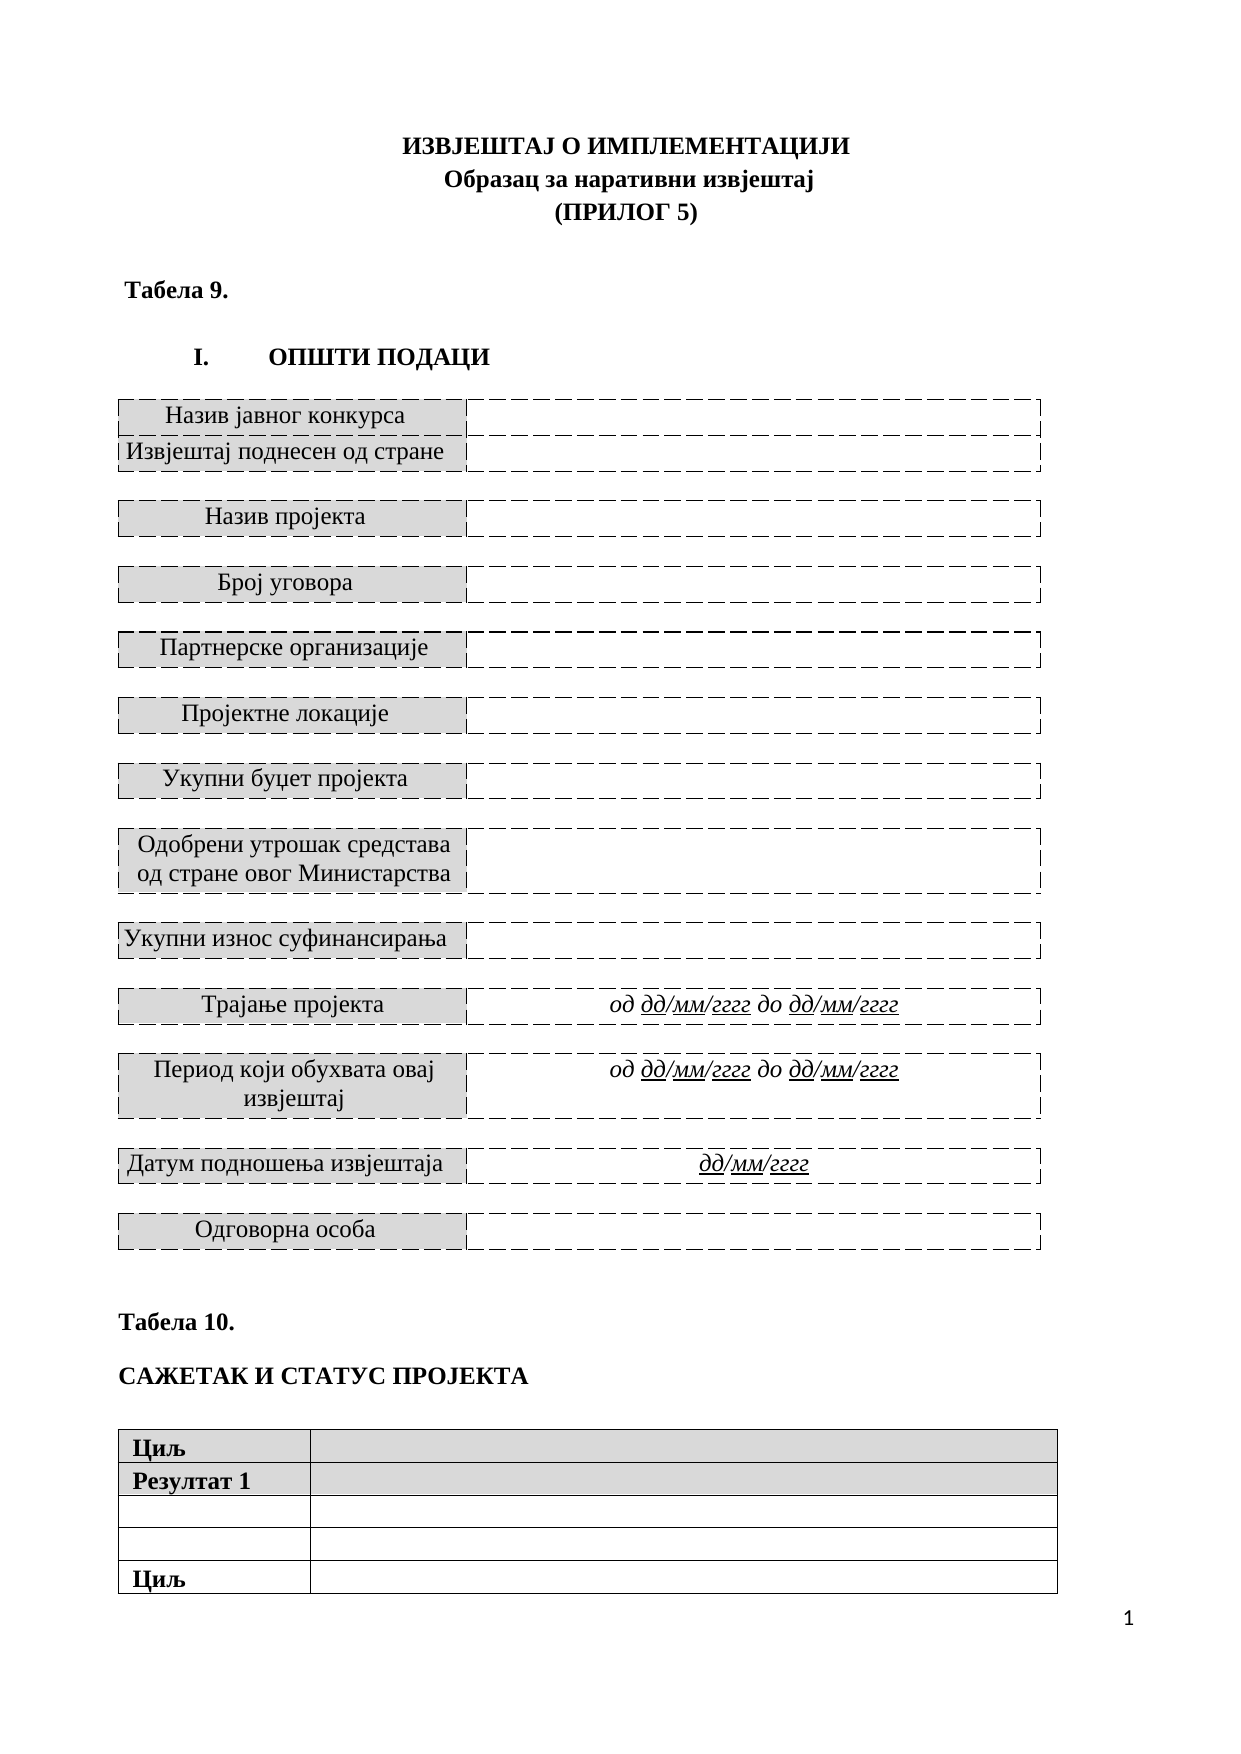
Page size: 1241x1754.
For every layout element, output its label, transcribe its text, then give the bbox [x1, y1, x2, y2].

list ОПШТИ ПОДАЦИ [193, 342, 1134, 370]
text Табела 10. [118, 1307, 1134, 1336]
table_cell Циљ [119, 1561, 310, 1593]
table_header од дд/мм/гггг до дд/мм/гггг [467, 1053, 1041, 1118]
table_cell Извјештај поднесен од стране [118, 435, 467, 471]
table_header [467, 697, 1041, 733]
table_header Укупни буџет пројекта [118, 763, 467, 798]
table_cell [311, 1561, 1057, 1593]
table_header [311, 1430, 1057, 1462]
text Табела 9. [124, 276, 1134, 304]
table_header Датум подношења извјештаја [118, 1148, 467, 1183]
table_header Циљ [119, 1430, 310, 1462]
table_cell [119, 1528, 310, 1560]
text извјештај О ИМПЛЕМЕНТАЦИЈИ [118, 131, 1134, 160]
table_cell [311, 1528, 1057, 1560]
table_header од дд/мм/гггг до дд/мм/гггг [467, 988, 1041, 1023]
table_header Укупни износ суфинансирања [118, 922, 467, 958]
table_header Одговорна особа [118, 1213, 467, 1249]
table_header [467, 763, 1041, 798]
table_cell Резултат 1 [119, 1463, 310, 1494]
table_header [467, 631, 1041, 667]
table_cell [119, 1496, 310, 1527]
table_header Период који обухвата овај извјештај [118, 1053, 467, 1118]
table_header Трајање пројекта [118, 988, 467, 1023]
table_header [467, 828, 1041, 892]
table_header Број уговора [118, 566, 467, 602]
table_header [467, 922, 1041, 958]
text (ПРИЛОГ 5) [118, 197, 1134, 226]
table_header [467, 1213, 1041, 1249]
table_cell [467, 435, 1041, 471]
table_header Назив пројекта [118, 500, 467, 536]
table_cell [311, 1463, 1057, 1494]
table_header дд/мм/гггг [467, 1148, 1041, 1183]
table_header [467, 399, 1041, 435]
table_header Партнерске организације [118, 631, 467, 667]
table_header Одобрени утрошак средстава од стране овог Министарства [118, 828, 467, 892]
table_header [467, 500, 1041, 536]
table_cell [311, 1496, 1057, 1527]
table_header Пројектне локације [118, 697, 467, 733]
table_header [467, 566, 1041, 602]
table_header Назив јавног конкурса [118, 399, 467, 435]
text Образац за наративни извјештај [124, 164, 1134, 193]
text САЖЕТАК И СТАТУС ПРОЈЕКТА [118, 1361, 1134, 1390]
